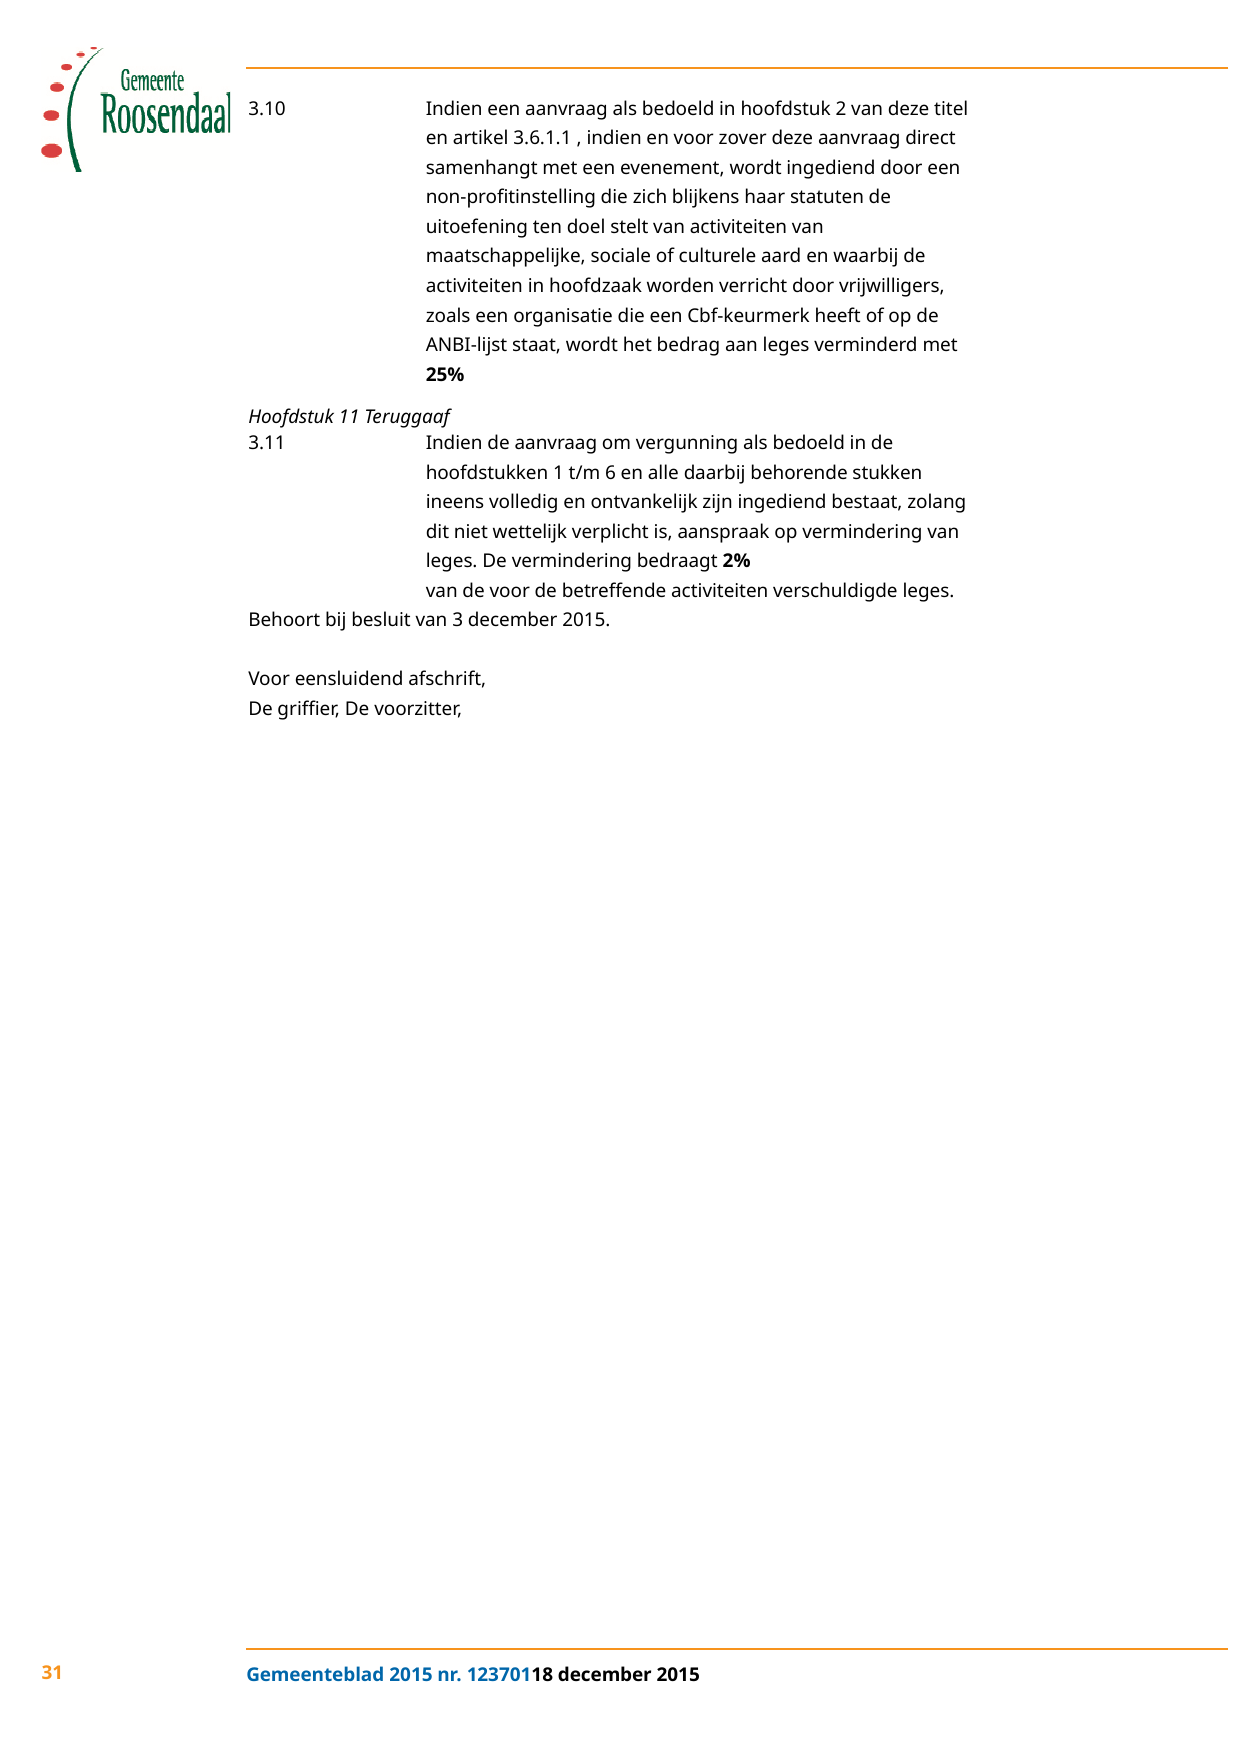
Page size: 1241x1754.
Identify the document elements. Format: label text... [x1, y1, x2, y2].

text Behoort bij besluit van 3 december 2015. [248, 606, 1152, 632]
table_header 3.11 [248, 429, 426, 603]
text Voor eensluidend afschrift, [248, 665, 1152, 691]
text De griffier, De voorzitter, [248, 695, 1152, 721]
table_header 3.10 [248, 95, 426, 387]
picture [41, 47, 231, 172]
table_header Indien de aanvraag om vergunning als bedoeld in de hoofdstukken 1 t/m 6 en alle daarbij behorende stukken ineens volledig en ontvankelijk zijn ingediend bestaat, zolang dit niet wettelijk verplicht is, aanspraak op vermindering van leges. De vermindering bedraagt 2% van de voor de betreffende activiteiten verschuldigde leges. [426, 429, 974, 603]
table_header Indien een aanvraag als bedoeld in hoofdstuk 2 van deze titel en artikel 3.6.1.1 , indien en voor zover deze aanvraag direct samenhangt met een evenement, wordt ingediend door een non-profitinstelling die zich blijkens haar statuten de uitoefening ten doel stelt van activiteiten van maatschappelijke, sociale of culturele aard en waarbij de activiteiten in hoofdzaak worden verricht door vrijwilligers, zoals een organisatie die een Cbf-keurmerk heeft of op de ANBI-lijst staat, wordt het bedrag aan leges verminderd met 25% [426, 95, 974, 387]
table_header [974, 95, 1152, 387]
table_header [974, 429, 1152, 603]
text Hoofdstuk 11 Teruggaaf [248, 403, 1152, 429]
